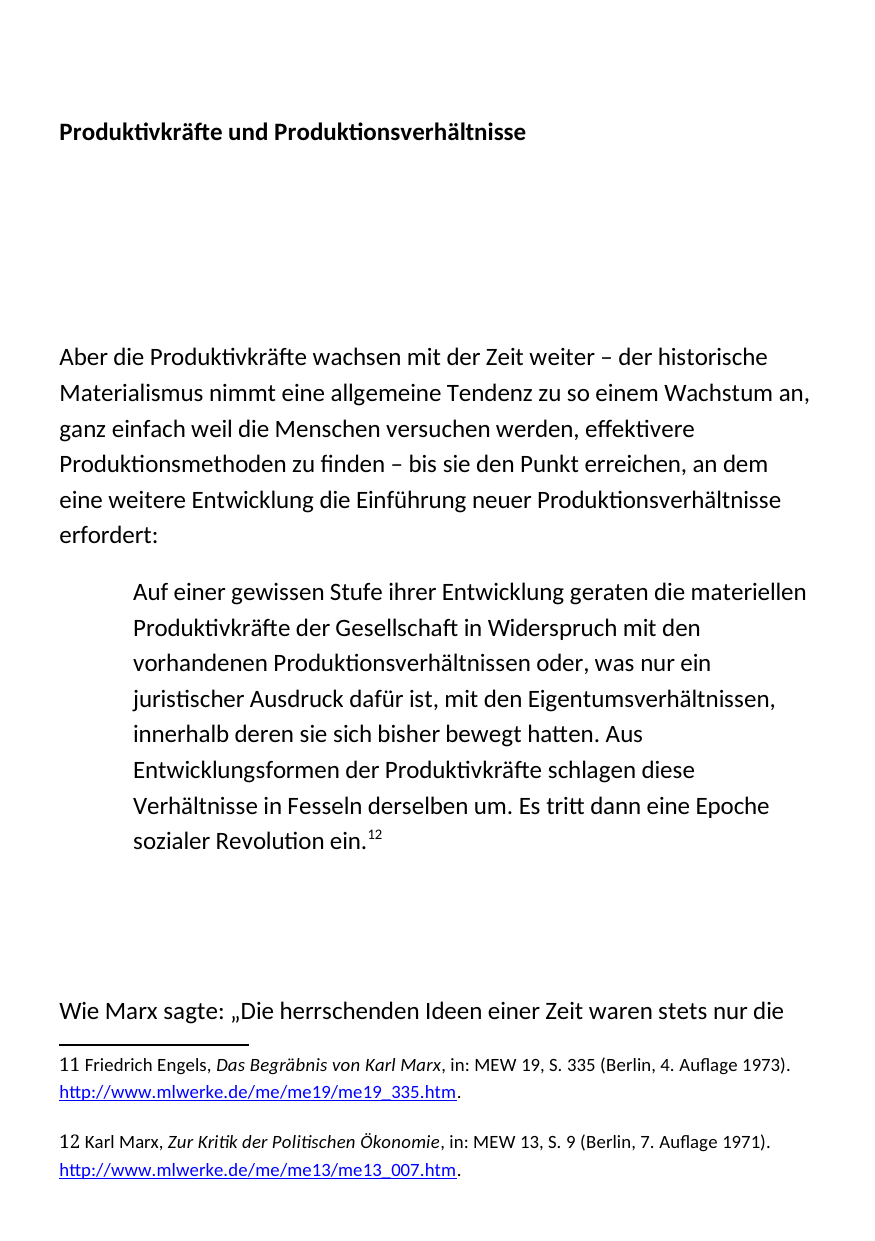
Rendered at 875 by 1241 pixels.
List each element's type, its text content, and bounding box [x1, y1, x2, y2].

text Wie Marx sagte: „Die herrschenden Ideen einer Zeit waren stets nur die [59, 995, 815, 1026]
text Friedrich Engels, Das Begräbnis von Karl Marx, in: MEW 19, S. 335 (Berlin, 4. Auflage 1973). http://www.mlwerke.de/me/me19/me19_335.htm. [59, 1051, 815, 1104]
text Karl Marx, Zur Kritik der Politischen Ökonomie, in: MEW 13, S. 9 (Berlin, 7. Auflage 1971). http://www.mlwerke.de/me/me13/me13_007.htm. [59, 1128, 815, 1181]
text Auf einer gewissen Stufe ihrer Entwicklung geraten die materiellen Produktivkräfte der Gesellschaft in Widerspruch mit den vorhandenen Produktionsverhältnissen oder, was nur ein juristischer Ausdruck dafür ist, mit den Eigentumsverhältnissen, innerhalb deren sie sich bisher bewegt hatten. Aus Entwicklungsformen der Produktivkräfte schlagen diese Verhältnisse in Fesseln derselben um. Es tritt dann eine Epoche sozialer Revolution ein. [133, 576, 815, 856]
text Produktivkräfte und Produktionsverhältnisse [59, 116, 815, 147]
text Aber die Produktivkräfte wachsen mit der Zeit weiter – der historische Materialismus nimmt eine allgemeine Tendenz zu so einem Wachstum an, ganz einfach weil die Menschen versuchen werden, effektivere Produktionsmethoden zu finden – bis sie den Punkt erreichen, an dem eine weitere Entwicklung die Einführung neuer Produktionsverhältnisse erfordert: [59, 341, 815, 551]
